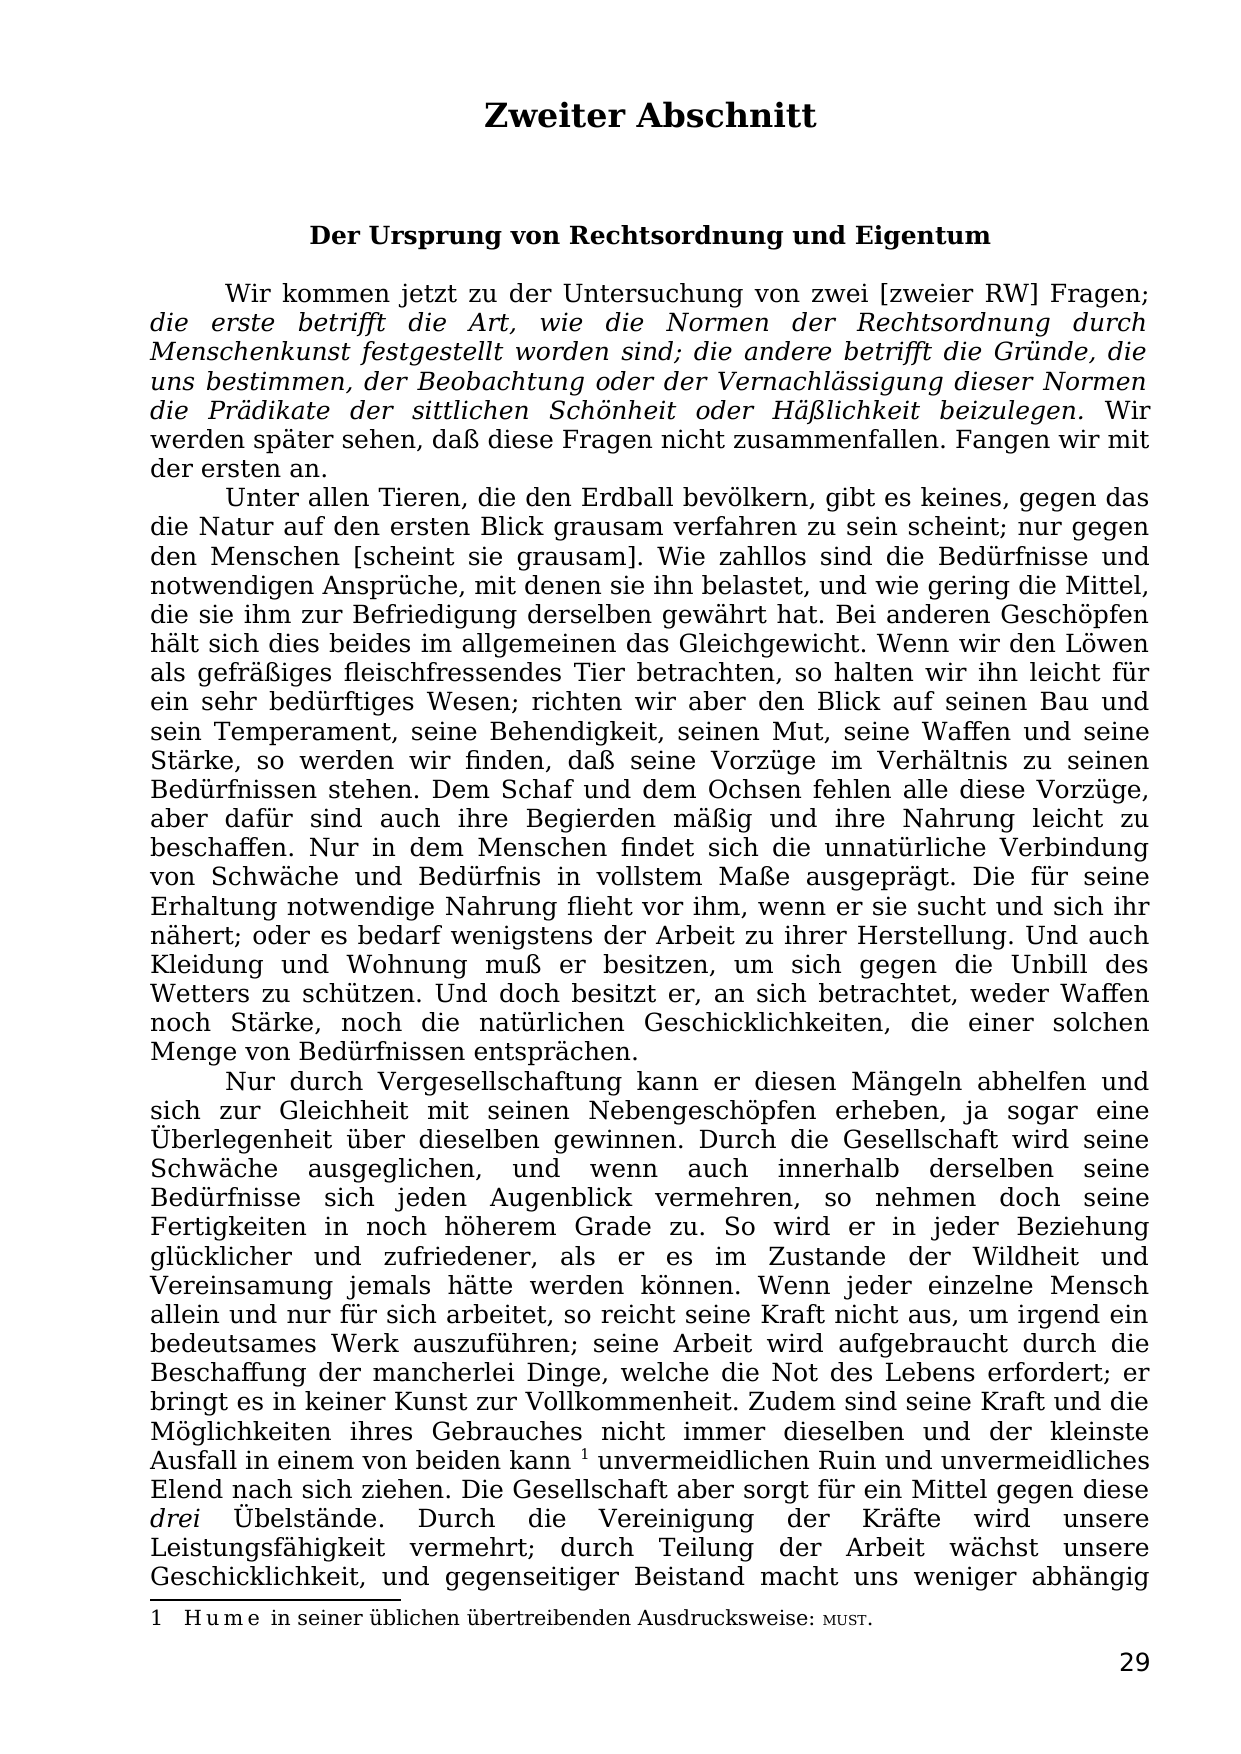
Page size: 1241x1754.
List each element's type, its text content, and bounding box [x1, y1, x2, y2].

text Wir kommen jetzt zu der Untersuchung von zwei [zweier RW] Fragen; die erste betrifft die Art, wie die Normen der Rechtsordnung durch Menschenkunst festgestellt worden sind; die andere betrifft die Gründe, die uns bestimmen, der Beobachtung oder der Vernachlässigung dieser Normen die Prädikate der sittlichen Schönheit oder Häßlichkeit beizulegen. Wir werden später sehen, daß diese Fragen nicht zusammenfallen. Fangen wir mit der ersten an. [150, 279, 1151, 483]
text Nur durch Vergesellschaftung kann er diesen Mängeln abhelfen und sich zur Gleichheit mit seinen Nebengeschöpfen erheben, ja sogar eine Überlegenheit über dieselben gewinnen. Durch die Gesellschaft wird seine Schwäche ausgeglichen, und wenn auch innerhalb derselben seine Bedürfnisse sich jeden Augenblick vermehren, so nehmen doch seine Fertigkeiten in noch höherem Grade zu. So wird er in jeder Beziehung glücklicher und zufriedener, als er es im Zustande der Wildheit und Vereinsamung jemals hätte werden können. Wenn jeder einzelne Mensch allein und nur für sich arbeitet, so reicht seine Kraft nicht aus, um irgend ein bedeutsames Werk auszuführen; seine Arbeit wird aufgebraucht durch die Beschaffung der mancherlei Dinge, welche die Not des Lebens erfordert; er bringt es in keiner Kunst zur Vollkommenheit. Zudem sind seine Kraft und die Möglichkeiten ihres Gebrauches nicht immer dieselben und der kleinste Ausfall in einem von beiden kann unvermeidlichen Ruin und unvermeidliches Elend nach sich ziehen. Die Gesellschaft aber sorgt für ein Mittel gegen diese drei Übelstände. Durch die Vereinigung der Kräfte wird unsere Leistungsfähigkeit vermehrt; durch Teilung der Arbeit wächst unsere Geschicklichkeit, und gegenseitiger Beistand macht uns weniger abhängig [150, 1067, 1151, 1592]
text Der Ursprung von Rechtsordnung und Eigentum [150, 192, 1151, 250]
text Hume in seiner üblichen übertreibenden Ausdrucksweise: must. [150, 1606, 1151, 1631]
text Zweiter Abschnitt [150, 75, 1151, 135]
text Unter allen Tieren, die den Erdball bevölkern, gibt es keines, gegen das die Natur auf den ersten Blick grausam verfahren zu sein scheint; nur gegen den Menschen [scheint sie grausam]. Wie zahllos sind die Bedürfnisse und notwendigen Ansprüche, mit denen sie ihn belastet, und wie gering die Mittel, die sie ihm zur Befriedigung derselben gewährt hat. Bei anderen Geschöpfen hält sich dies beides im allgemeinen das Gleichgewicht. Wenn wir den Löwen als gefräßiges fleischfressendes Tier betrachten, so halten wir ihn leicht für ein sehr bedürftiges Wesen; richten wir aber den Blick auf seinen Bau und sein Temperament, seine Behendigkeit, seinen Mut, seine Waffen und seine Stärke, so werden wir ﬁnden, daß seine Vorzüge im Verhältnis zu seinen Bedürfnissen stehen. Dem Schaf und dem Ochsen fehlen alle diese Vorzüge, aber dafür sind auch ihre Begierden mäßig und ihre Nahrung leicht zu beschaffen. Nur in dem Menschen ﬁndet sich die unnatürliche Verbindung von Schwäche und Bedürfnis in vollstem Maße ausgeprägt. Die für seine Erhaltung notwendige Nahrung flieht vor ihm, wenn er sie sucht und sich ihr nähert; oder es bedarf wenigstens der Arbeit zu ihrer Herstellung. Und auch Kleidung und Wohnung muß er besitzen, um sich gegen die Unbill des Wetters zu schützen. Und doch besitzt er, an sich betrachtet, weder Waffen noch Stärke, noch die natürlichen Geschicklichkeiten, die einer solchen Menge von Bedürfnissen entsprächen. [150, 483, 1151, 1067]
